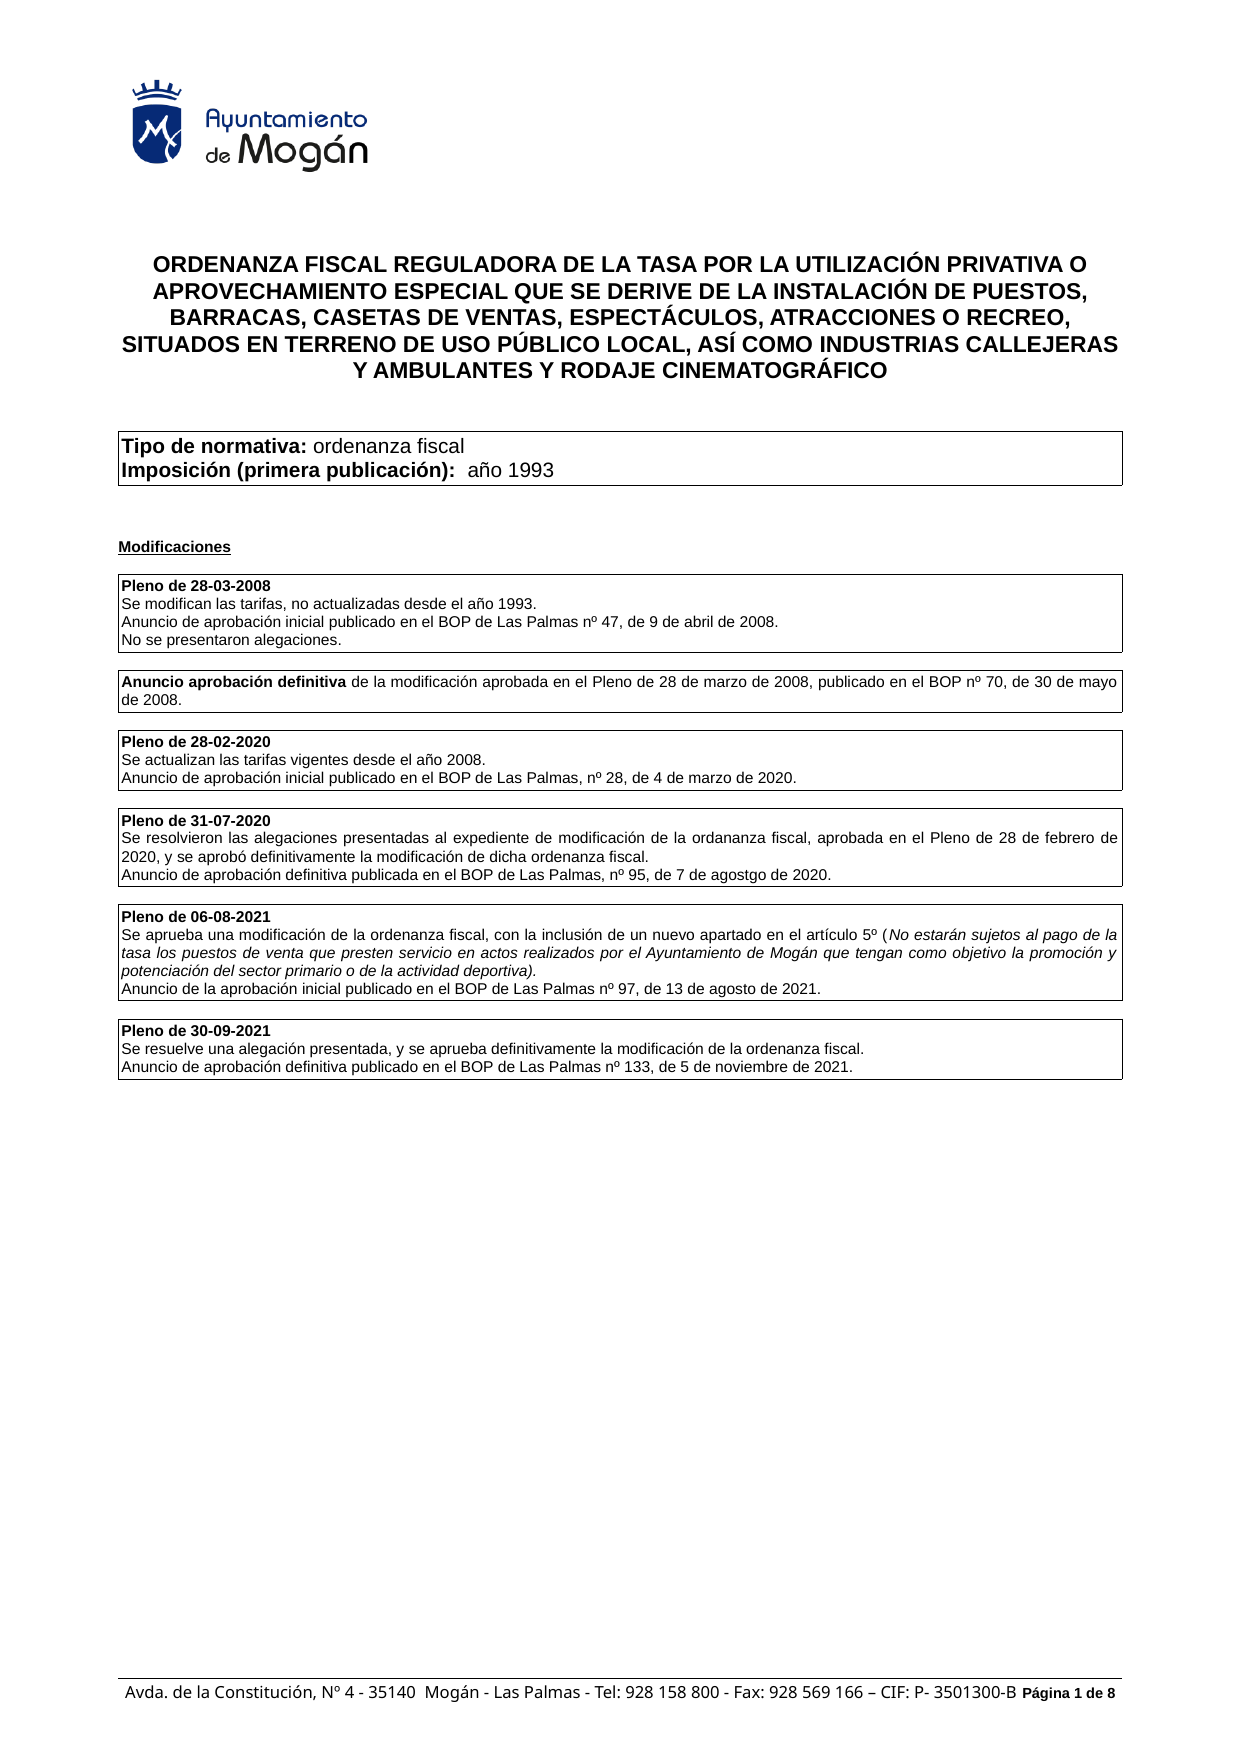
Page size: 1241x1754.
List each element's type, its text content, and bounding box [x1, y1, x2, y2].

text ORDENANZA FISCAL REGULADORA DE LA TASA POR LA UTILIZACIÓN PRIVATIVA O APROVECHAMIENTO ESPECIAL QUE SE DERIVE DE LA INSTALACIÓN DE PUESTOS, BARRACAS, CASETAS DE VENTAS, ESPECTÁCULOS, ATRACCIONES O RECREO, SITUADOS EN TERRENO DE USO PÚBLICO LOCAL, ASÍ COMO INDUSTRIAS CALLEJERAS Y AMBULANTES Y RODAJE CINEMATOGRÁFICO [118, 251, 1122, 383]
text Imposición (primera publicación): año 1993 [119, 455, 1122, 485]
text Anuncio de la aprobación inicial publicado en el BOP de Las Palmas nº 97, de 13 de agosto de 2021. [119, 976, 1122, 1000]
text Se actualizan las tarifas vigentes desde el año 2008. [119, 748, 1122, 766]
text Tipo de normativa: ordenanza fiscal [119, 432, 1122, 455]
text Anuncio de aprobación definitiva publicada en el BOP de Las Palmas, nº 95, de 7 de agostgo de 2020. [119, 862, 1122, 886]
text Anuncio aprobación definitiva de la modificación aprobada en el Pleno de 28 de marzo de 2008, publicado en el BOP nº 70, de 30 de mayo de 2008. [119, 671, 1122, 712]
text Pleno de 28-03-2008 [119, 575, 1122, 592]
picture [117, 58, 385, 190]
text Se aprueba una modificación de la ordenanza fiscal, con la inclusión de un nuevo apartado en el artículo 5º (No estarán sujetos al pago de la tasa los puestos de venta que presten servicio en actos realizados por el Ayuntamiento de Mogán que tengan como objetivo la promoción y potenciación del sector primario o de la actividad deportiva). [119, 922, 1122, 976]
text Pleno de 30-09-2021 [119, 1020, 1122, 1037]
text Pleno de 31-07-2020 [119, 809, 1122, 826]
text Se modifican las tarifas, no actualizadas desde el año 1993. [119, 592, 1122, 610]
text Pleno de 06-08-2021 [119, 905, 1122, 922]
text Se resuelve una alegación presentada, y se aprueba definitivamente la modificación de la ordenanza fiscal. [119, 1037, 1122, 1054]
text Anuncio de aprobación definitiva publicado en el BOP de Las Palmas nº 133, de 5 de noviembre de 2021. [119, 1054, 1122, 1079]
text Anuncio de aprobación inicial publicado en el BOP de Las Palmas, nº 28, de 4 de marzo de 2020. [119, 766, 1122, 790]
text No se presentaron alegaciones. [119, 628, 1122, 652]
text Modificaciones [118, 538, 1122, 556]
text Pleno de 28-02-2020 [119, 731, 1122, 748]
text Se resolvieron las alegaciones presentadas al expediente de modificación de la ordananza fiscal, aprobada en el Pleno de 28 de febrero de 2020, y se aprobó definitivamente la modificación de dicha ordenanza fiscal. [119, 826, 1122, 862]
text Anuncio de aprobación inicial publicado en el BOP de Las Palmas nº 47, de 9 de abril de 2008. [119, 610, 1122, 628]
